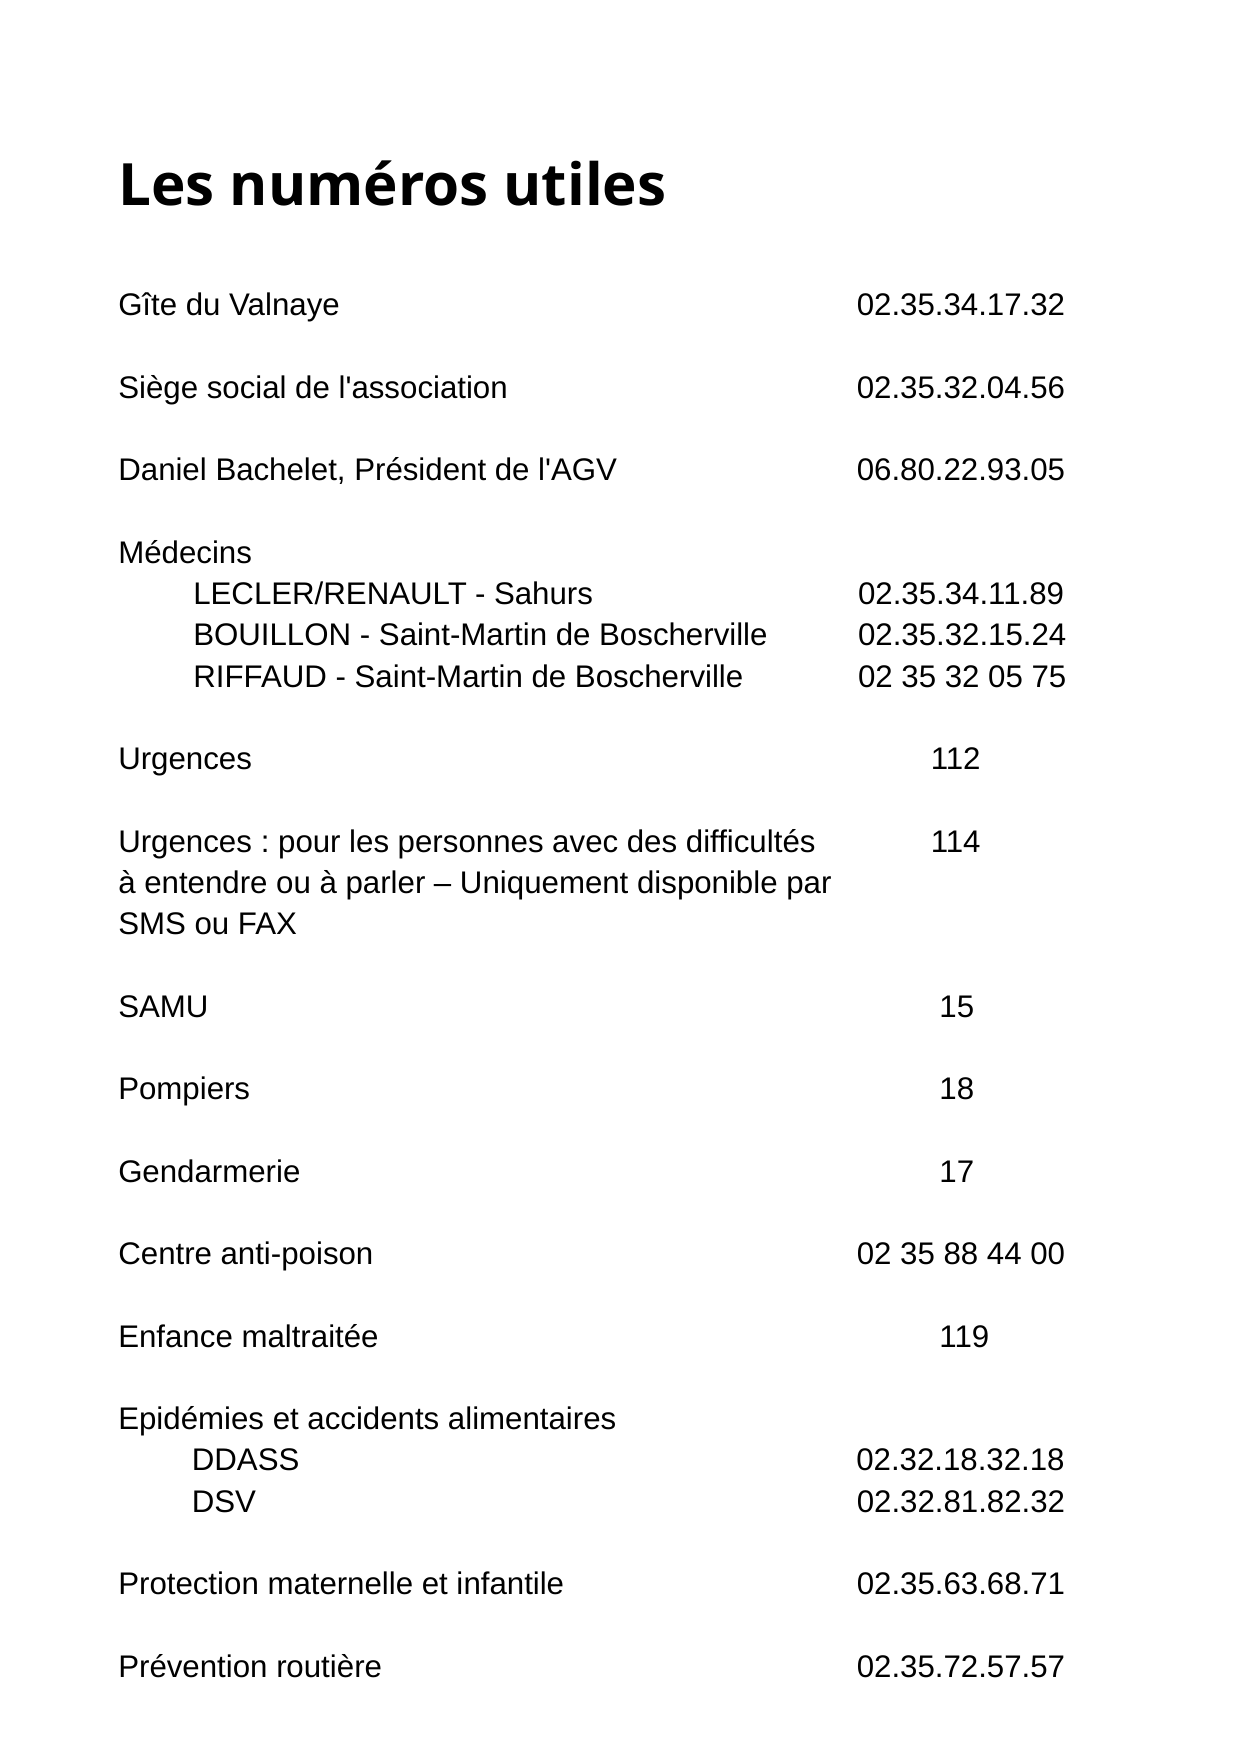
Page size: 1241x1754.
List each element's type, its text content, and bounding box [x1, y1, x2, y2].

subtitle Les numéros utiles [118, 143, 1122, 223]
text Siège social de l'association 02.35.32.04.56 [118, 369, 1122, 405]
text Protection maternelle et infantile 02.35.63.68.71 [118, 1565, 1122, 1601]
text DDASS 02.32.18.32.18 [192, 1441, 1122, 1477]
text SMS ou FAX [118, 905, 1122, 941]
text SAMU 15 [118, 988, 1122, 1023]
text à entendre ou à parler – Uniquement disponible par [118, 864, 1122, 900]
text Pompiers 18 [118, 1070, 1122, 1106]
text DSV 02.32.81.82.32 [118, 1483, 1122, 1518]
text Gîte du Valnaye 02.35.34.17.32 [118, 286, 1122, 322]
text Médecins [118, 534, 1122, 570]
text Epidémies et accidents alimentaires [118, 1400, 1122, 1436]
text Urgences 112 [118, 740, 1122, 776]
text Enfance maltraitée 119 [118, 1318, 1122, 1353]
text Centre anti-poison 02 35 88 44 00 [118, 1235, 1122, 1271]
text Urgences : pour les personnes avec des difficultés 114 [118, 823, 1122, 858]
text Prévention routière 02.35.72.57.57 [118, 1648, 1122, 1683]
text Gendarmerie 17 [118, 1153, 1122, 1188]
text LECLER/RENAULT - Sahurs 02.35.34.11.89 BOUILLON - Saint-Martin de Boscherville 02.35.32.15.24 RIFFAUD - Saint-Martin de Boscherville 02 35 32 05 75 [193, 575, 1122, 693]
text Daniel Bachelet, Président de l'AGV 06.80.22.93.05 [118, 451, 1122, 487]
